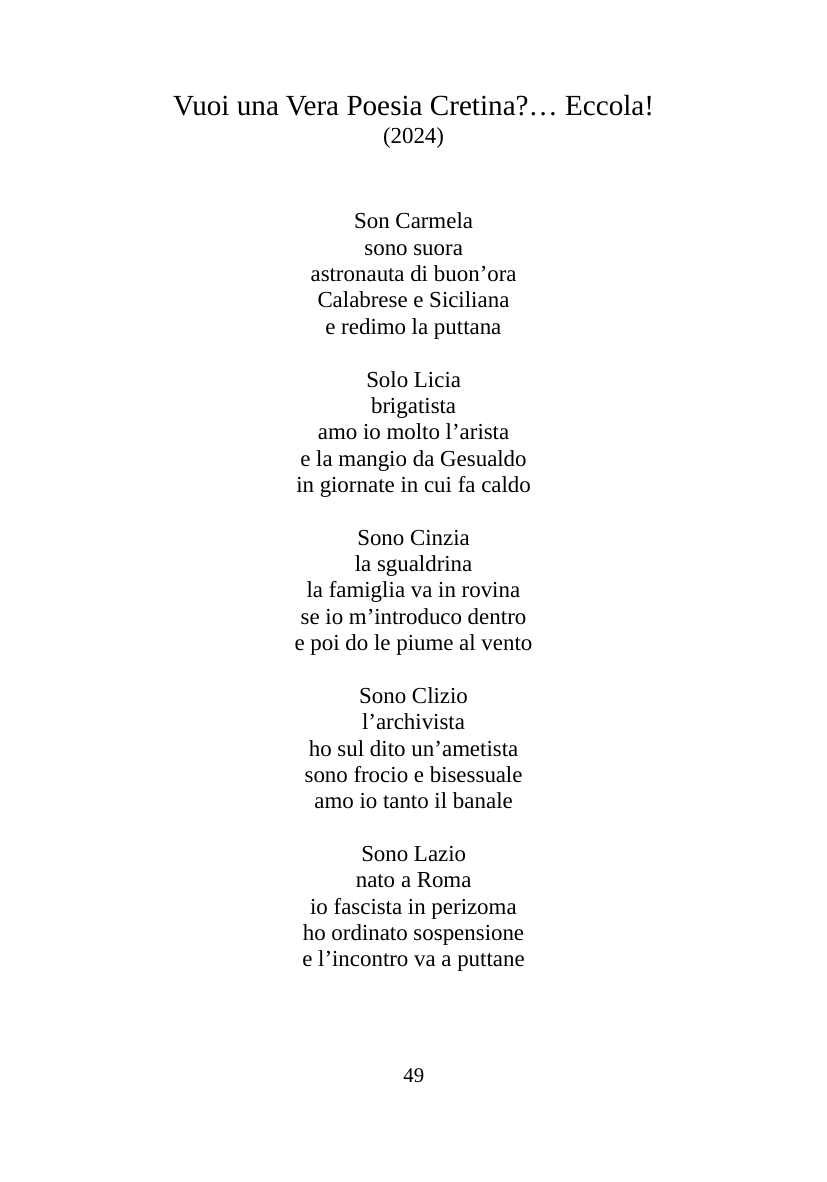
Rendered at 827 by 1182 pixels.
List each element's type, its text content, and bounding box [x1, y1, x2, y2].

text ho ordinato sospensione [88, 919, 738, 945]
text Sono Lazio [88, 840, 738, 866]
text e redimo la puttana [88, 313, 738, 339]
text e la mangio da Gesualdo [88, 445, 738, 471]
text se io m’introduco dentro [88, 603, 738, 629]
text e poi do le piume al vento [88, 629, 738, 656]
text sono suora [88, 234, 738, 260]
text Sono Clizio [88, 682, 738, 708]
text ho sul dito un’ametista [88, 734, 738, 761]
text amo io molto l’arista [88, 418, 738, 445]
text Solo Licia [88, 366, 738, 392]
text Calabrese e Siciliana [88, 287, 738, 313]
text Vuoi una Vera Poesia Cretina?… Eccola! (2024) [88, 88, 738, 148]
text sono frocio e bisessuale [88, 761, 738, 787]
text io fascista in perizoma [88, 893, 738, 919]
text l’archivista [88, 708, 738, 734]
text e l’incontro va a puttane [88, 945, 738, 972]
text nato a Roma [88, 866, 738, 893]
text Son Carmela [88, 207, 738, 234]
text in giornate in cui fa caldo [88, 471, 738, 497]
text la sgualdrina [88, 550, 738, 576]
text brigatista [88, 392, 738, 418]
text Sono Cinzia [88, 524, 738, 550]
text la famiglia va in rovina [88, 576, 738, 603]
text astronauta di buon’ora [88, 260, 738, 287]
text amo io tanto il banale [88, 787, 738, 814]
